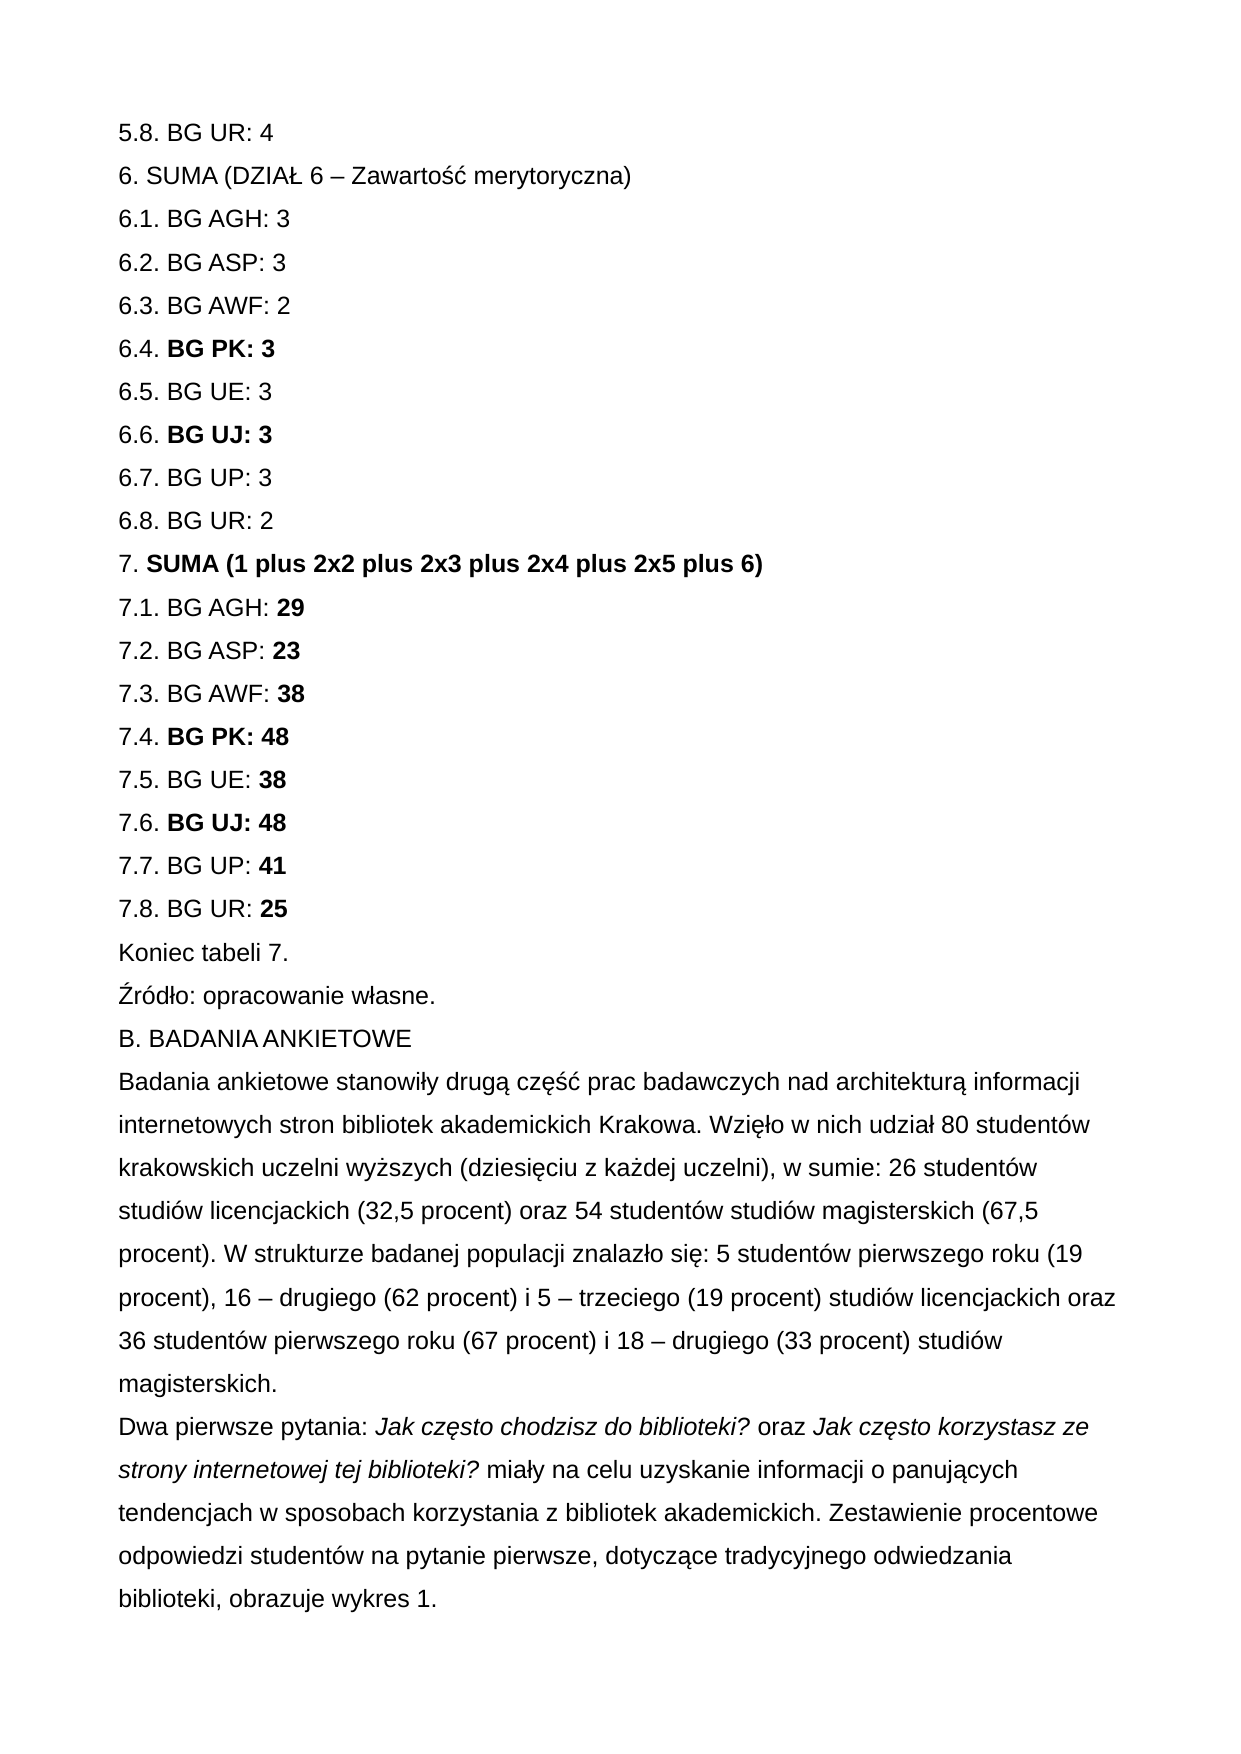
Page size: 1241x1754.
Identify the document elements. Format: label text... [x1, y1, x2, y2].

text 7.5. BG UE: 38 [118, 765, 1122, 794]
text 7.1. BG AGH: 29 [118, 592, 1122, 621]
text 6.4. BG PK: 3 [118, 334, 1122, 362]
text Koniec tabeli 7. [118, 937, 1122, 966]
text 6.2. BG ASP: 3 [118, 247, 1122, 276]
text 6.3. BG AWF: 2 [118, 291, 1122, 319]
text 7.2. BG ASP: 23 [118, 636, 1122, 664]
text Dwa pierwsze pytania: Jak często chodzisz do biblioteki? oraz Jak często korzystasz ze strony internetowej tej biblioteki? miały na celu uzyskanie informacji o panujących tendencjach w sposobach korzystania z bibliotek akademickich. Zestawienie procentowe odpowiedzi studentów na pytanie pierwsze, dotyczące tradycyjnego odwiedzania biblioteki, obrazuje wykres 1. [118, 1412, 1122, 1613]
text 6.5. BG UE: 3 [118, 377, 1122, 406]
text 7.7. BG UP: 41 [118, 851, 1122, 880]
text 6.8. BG UR: 2 [118, 506, 1122, 535]
text 7.6. BG UJ: 48 [118, 808, 1122, 837]
text 7.4. BG PK: 48 [118, 722, 1122, 751]
subtitle B. BADANIA ANKIETOWE [118, 1024, 1122, 1052]
text Badania ankietowe stanowiły drugą część prac badawczych nad architekturą informacji internetowych stron bibliotek akademickich Krakowa. Wzięło w nich udział 80 studentów krakowskich uczelni wyższych (dziesięciu z każdej uczelni), w sumie: 26 studentów studiów licencjackich (32,5 procent) oraz 54 studentów studiów magisterskich (67,5 procent). W strukturze badanej populacji znalazło się: 5 studentów pierwszego roku (19 procent), 16 – drugiego (62 procent) i 5 – trzeciego (19 procent) studiów licencjackich oraz 36 studentów pierwszego roku (67 procent) i 18 – drugiego (33 procent) studiów magisterskich. [118, 1067, 1122, 1397]
text 6.7. BG UP: 3 [118, 463, 1122, 492]
text 6. SUMA (DZIAŁ 6 – Zawartość merytoryczna) [118, 161, 1122, 190]
text 5.8. BG UR: 4 [118, 118, 1122, 147]
text 6.6. BG UJ: 3 [118, 420, 1122, 449]
text 7. SUMA (1 plus 2x2 plus 2x3 plus 2x4 plus 2x5 plus 6) [118, 549, 1122, 578]
text Źródło: opracowanie własne. [118, 981, 1122, 1009]
text 7.3. BG AWF: 38 [118, 679, 1122, 707]
text 7.8. BG UR: 25 [118, 894, 1122, 923]
text 6.1. BG AGH: 3 [118, 204, 1122, 233]
